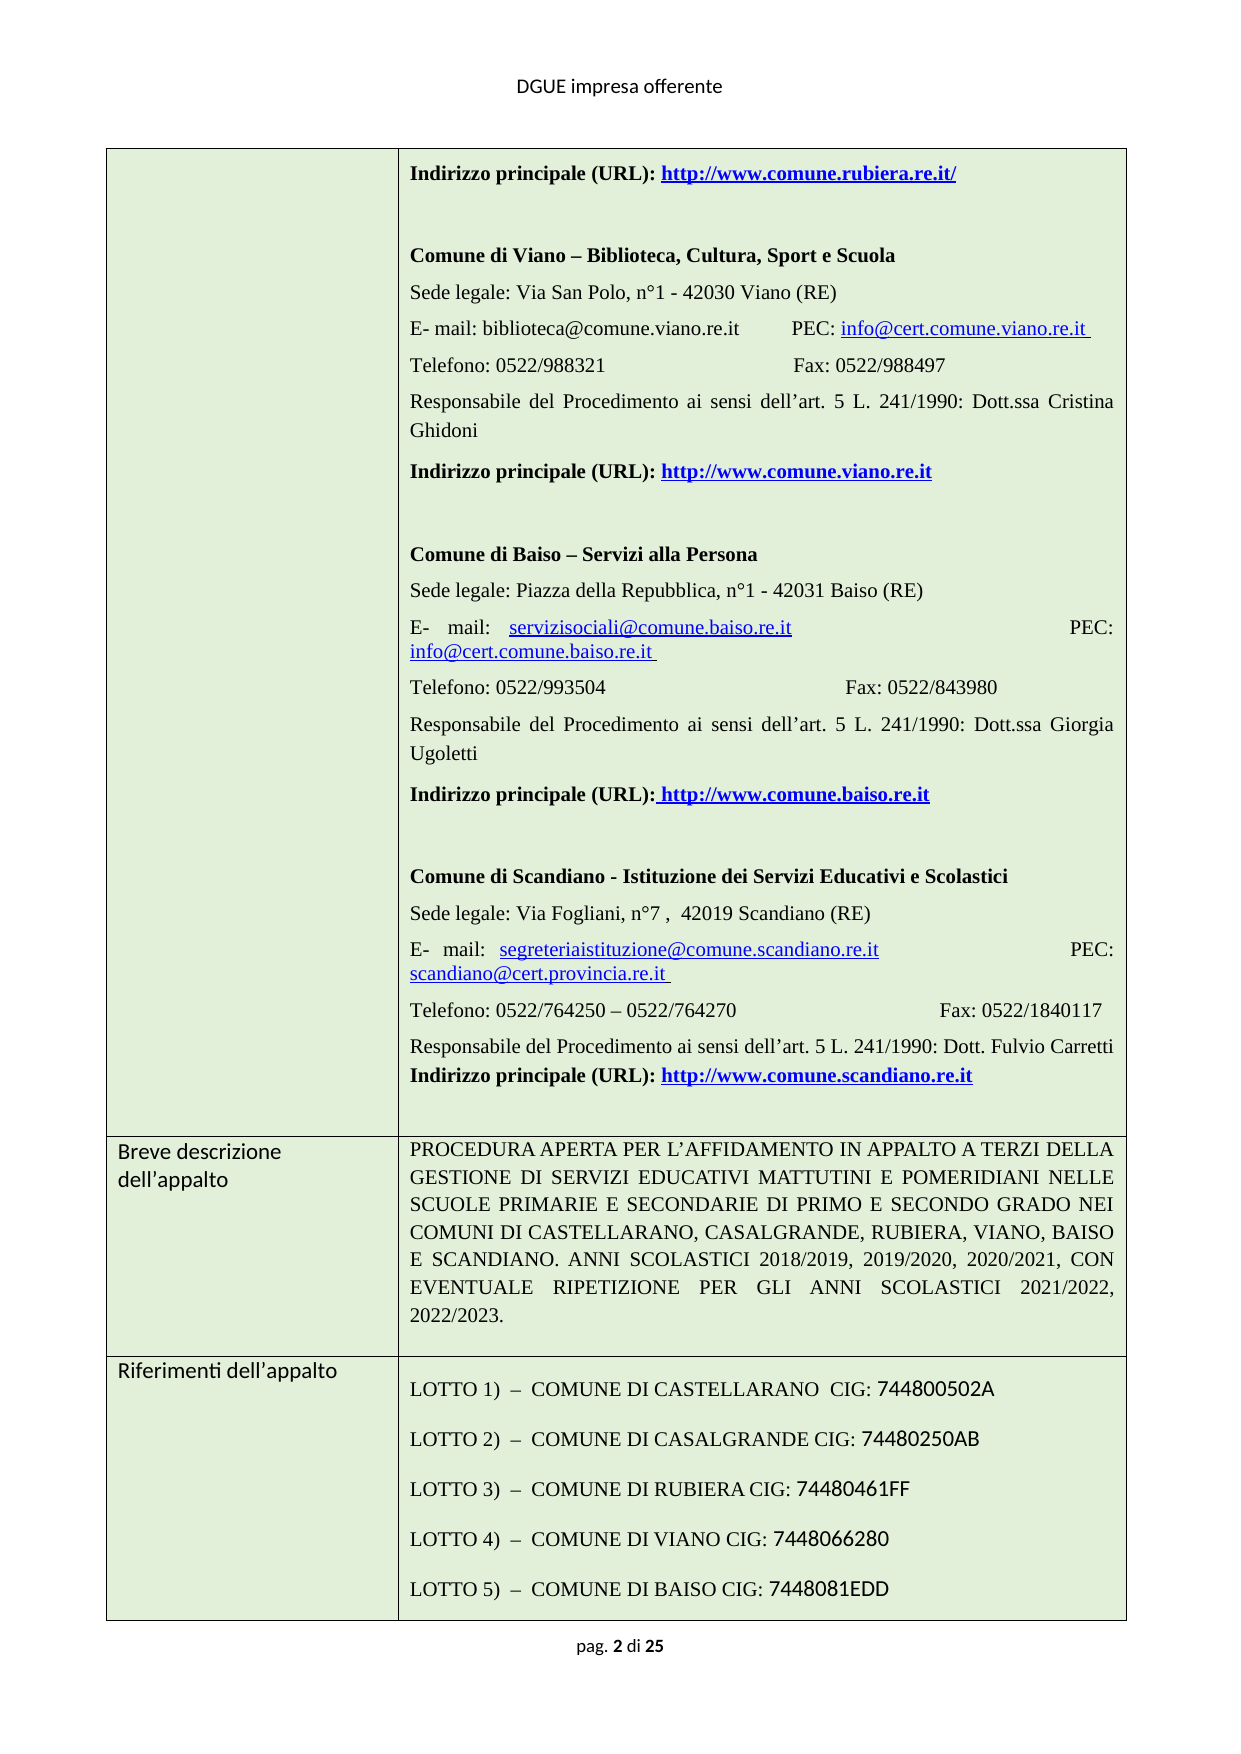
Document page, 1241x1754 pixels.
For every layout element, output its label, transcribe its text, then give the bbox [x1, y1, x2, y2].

table_header [107, 149, 398, 1136]
table_header Indirizzo principale (URL): http://www.comune.rubiera.re.it/ Comune di Viano – Biblioteca, Cultura, Sport e Scuola Sede legale: Via San Polo, n°1 - 42030 Viano (RE) E- mail: biblioteca@comune.viano.re.it PEC: info@cert.comune.viano.re.it Telefono: 0522/988321 Fax: 0522/988497 Responsabile del Procedimento ai sensi dell’art. 5 L. 241/1990: Dott.ssa Cristina Ghidoni Indirizzo principale (URL): http://www.comune.viano.re.it Comune di Baiso – Servizi alla Persona Sede legale: Piazza della Repubblica, n°1 - 42031 Baiso (RE) E- mail: servizisociali@comune.baiso.re.it PEC: info@cert.comune.baiso.re.it Telefono: 0522/993504 Fax: 0522/843980 Responsabile del Procedimento ai sensi dell’art. 5 L. 241/1990: Dott.ssa Giorgia Ugoletti Indirizzo principale (URL): http://www.comune.baiso.re.it Comune di Scandiano - Istituzione dei Servizi Educativi e Scolastici Sede legale: Via Fogliani, n°7 , 42019 Scandiano (RE) E- mail: segreteriaistituzione@comune.scandiano.re.it PEC: scandiano@cert.provincia.re.it Telefono: 0522/764250 – 0522/764270 Fax: 0522/1840117 Responsabile del Procedimento ai sensi dell’art. 5 L. 241/1990: Dott. Fulvio Carretti Indirizzo principale (URL): http://www.comune.scandiano.re.it [399, 149, 1126, 1136]
table_cell Riferimenti dell’appalto [107, 1357, 398, 1620]
table_cell Lotto 1) – comune di castellarano cig: 744800502A Lotto 2) – COMUNE DI casalgrande cig: 74480250AB Lotto 3) – COMUNE DI rubiera cig: 74480461FF Lotto 4) – COMUNE DI viano cig: 7448066280 Lotto 5) – COMUNE DI baiso cig: 7448081EDD [399, 1357, 1126, 1620]
table_cell PROCEDURA APERTA PER L’AFFIDAMENTO IN APPALTO A TERZI DELLA GESTIONE di servizi educativi mattutini e pomeridiani nelle scuole primarie e secondarie di primo e secondo grado nei comuni di castellarano, casalgrande, rubiera, viano, baiso e scandiano. Anni scolastici 2018/2019, 2019/2020, 2020/2021, con eventuale ripetizione per gli anni scolastici 2021/2022, 2022/2023. [399, 1137, 1126, 1356]
table_cell Breve descrizione dell’appalto [107, 1137, 398, 1356]
